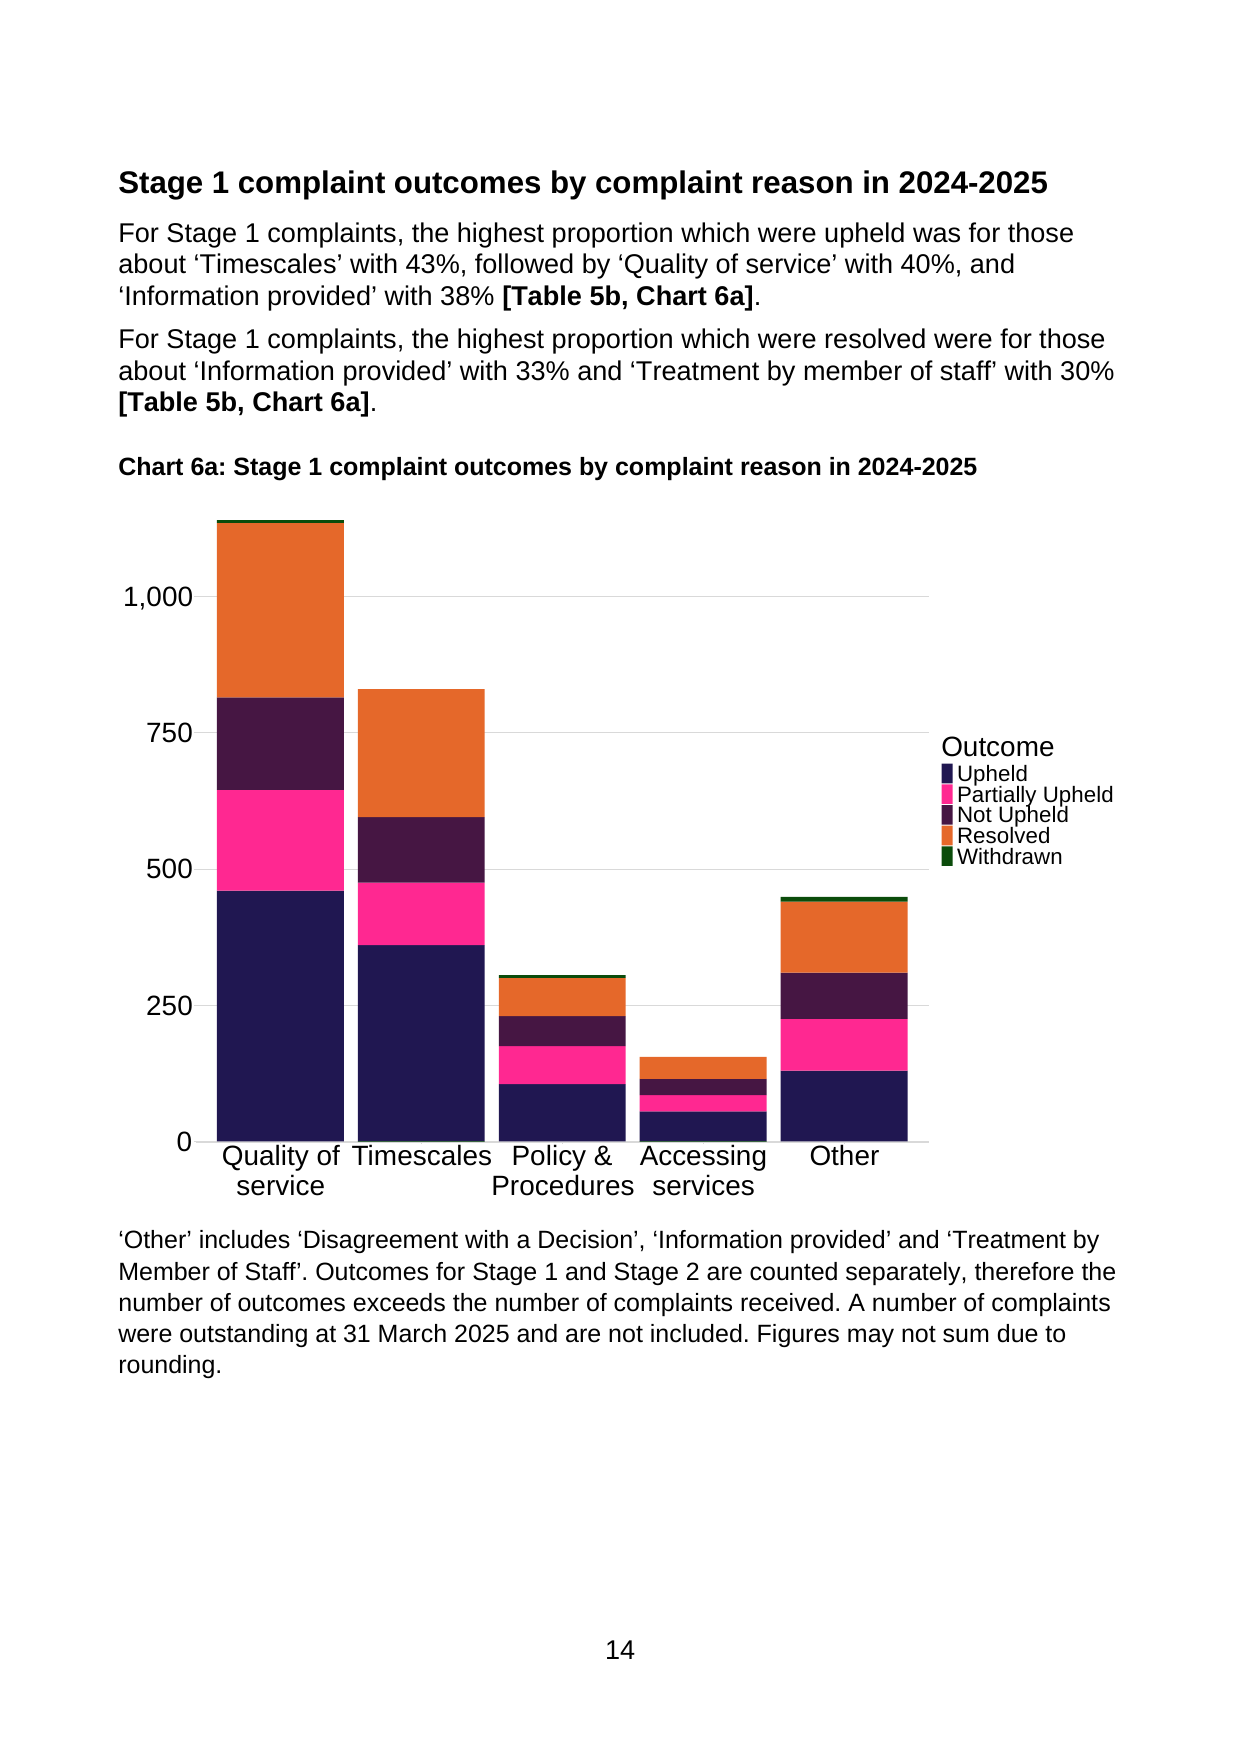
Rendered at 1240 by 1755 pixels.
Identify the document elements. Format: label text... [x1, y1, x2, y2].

text For Stage 1 complaints, the highest proportion which were upheld was for those about ‘Timescales’ with 43%, followed by ‘Quality of service’ with 40%, and ‘Information provided’ with 38% [Table 5b, Chart 6a]. [118, 217, 1121, 311]
text ‘Other’ includes ‘Disagreement with a Decision’, ‘Information provided’ and ‘Treatment by Member of Staff’. Outcomes for Stage 1 and Stage 2 are counted separately, therefore the number of outcomes exceeds the number of complaints received. A number of complaints were outstanding at 31 March 2025 and are not included. Figures may not sum due to rounding. [118, 505, 1121, 1380]
text Chart 6a: Stage 1 complaint outcomes by complaint reason in 2024-2025 [118, 455, 1121, 480]
text For Stage 1 complaints, the highest proportion which were resolved were for those about ‘Information provided’ with 33% and ‘Treatment by member of staff’ with 30% [Table 5b, Chart 6a]. [118, 324, 1121, 417]
text Stage 1 complaint outcomes by complaint reason in 2024-2025 [118, 164, 1121, 199]
